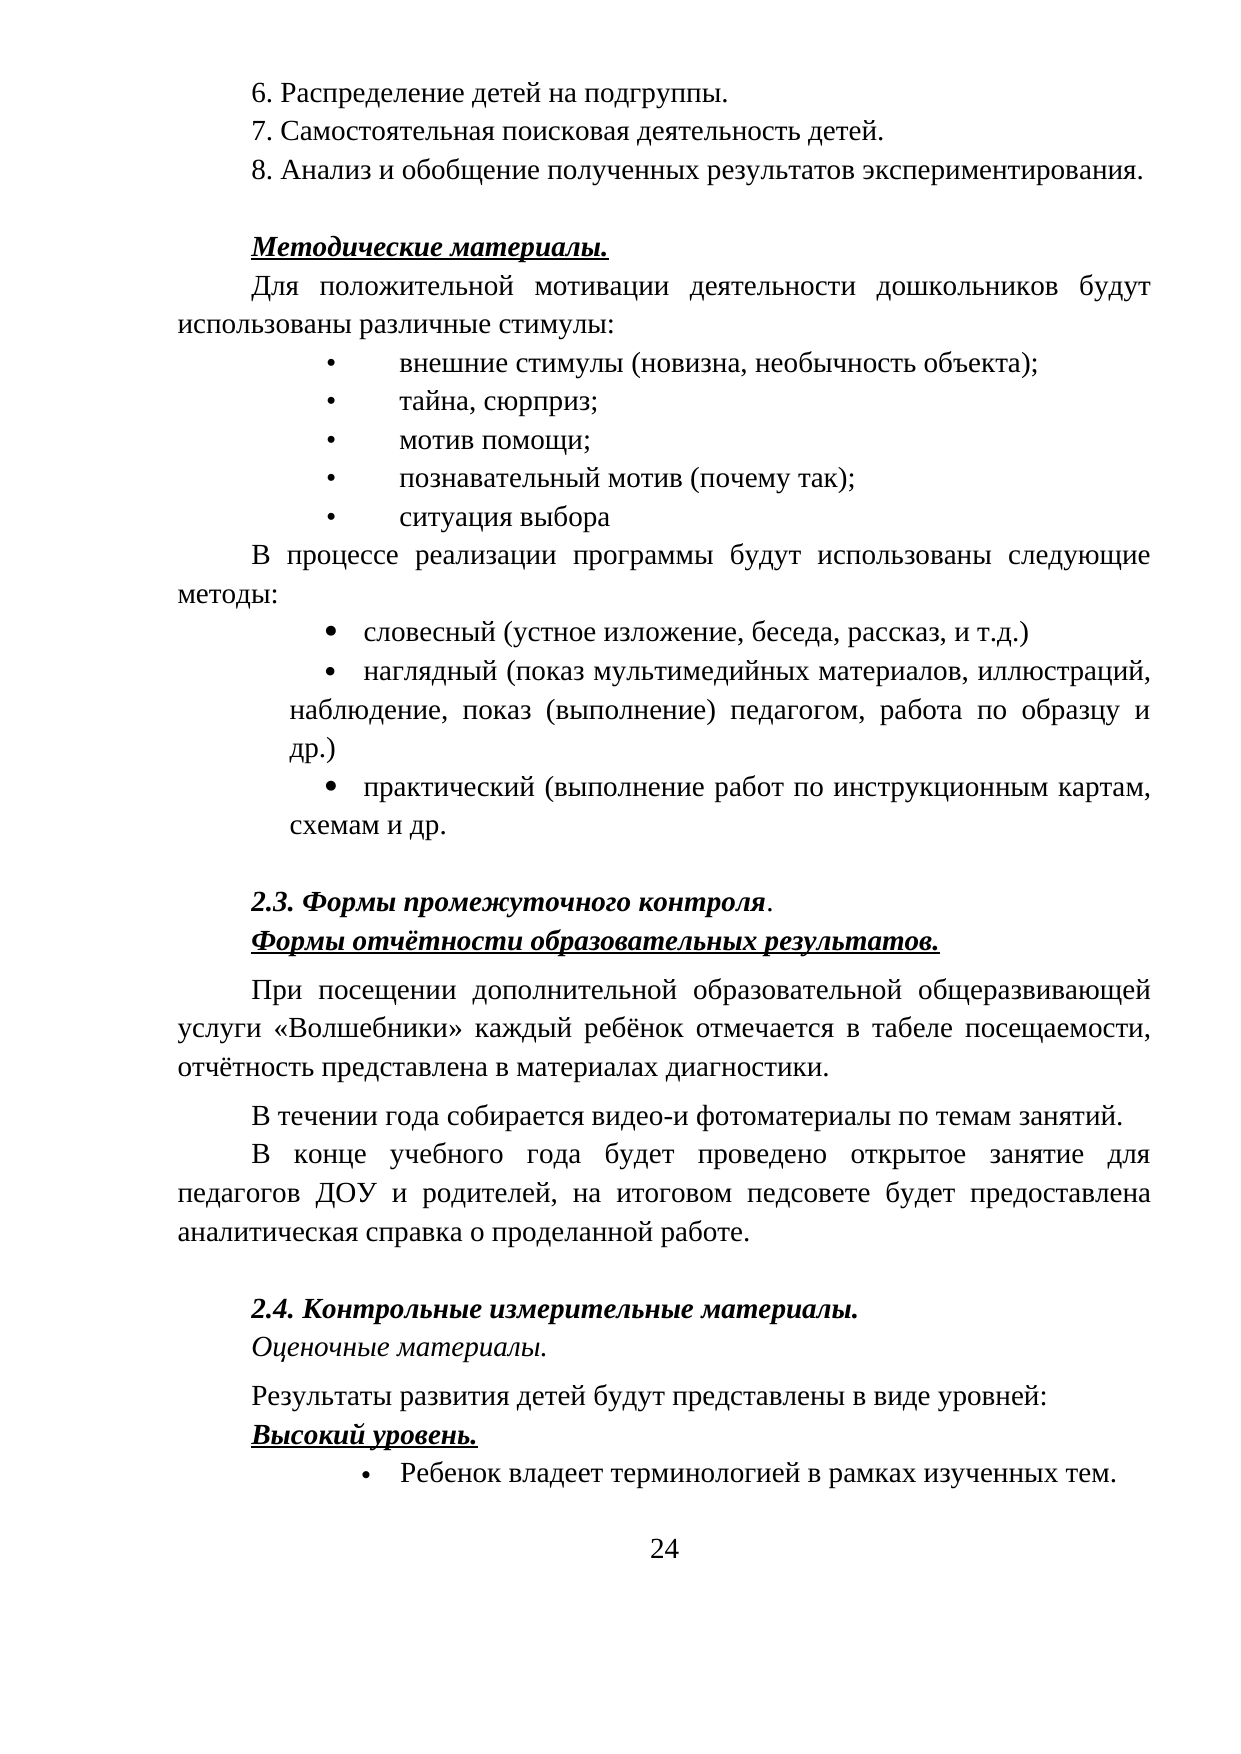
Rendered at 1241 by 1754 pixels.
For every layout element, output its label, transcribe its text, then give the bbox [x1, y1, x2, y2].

text 2.4. Контрольные измерительные материалы. [177, 1291, 1152, 1324]
text При посещении дополнительной образовательной общеразвивающей услуги «Волшебники» каждый ребёнок отмечается в табеле посещаемости, отчётность представлена в материалах диагностики. [177, 972, 1152, 1083]
text В конце учебного года будет проведено открытое занятие для педагогов ДОУ и родителей, на итоговом педсовете будет предоставлена аналитическая справка о проделанной работе. [177, 1137, 1152, 1247]
text Методические материалы. [177, 229, 1152, 263]
list словесный (устное изложение, беседа, рассказ, и т.д.) [252, 614, 1152, 648]
text Результаты развития детей будут представлены в виде уровней: [177, 1378, 1152, 1412]
list наглядный (показ мультимедийных материалов, иллюстраций, наблюдение, показ (выполнение) педагогом, работа по образцу и др.) [252, 653, 1152, 764]
text Высокий уровень. [177, 1417, 1152, 1450]
list практический (выполнение работ по инструкционным картам, схемам и др. [252, 769, 1152, 841]
text 2.3. Формы промежуточного контроля. [177, 884, 1152, 918]
text Для положительной мотивации деятельности дошкольников будут использованы различные стимулы: [177, 268, 1152, 340]
text 7. Самостоятельная поисковая деятельность детей. [177, 113, 1152, 147]
list познавательный мотив (почему так); [252, 460, 1152, 494]
list мотив помощи; [252, 422, 1152, 455]
list тайна, сюрприз; [252, 383, 1152, 417]
list ситуация выбора [252, 499, 1152, 532]
text Формы отчётности образовательных результатов. [177, 923, 1152, 957]
text В процессе реализации программы будут использованы следующие методы: [177, 537, 1152, 609]
text 6. Распределение детей на подгруппы. [177, 75, 1152, 108]
text В течении года собирается видео-и фотоматериалы по темам занятий. [177, 1098, 1152, 1132]
list Ребенок владеет терминологией в рамках изученных тем. [288, 1455, 1152, 1489]
list внешние стимулы (новизна, необычность объекта); [252, 345, 1152, 378]
text Оценочные материалы. [177, 1329, 1152, 1363]
text 8. Анализ и обобщение полученных результатов экспериментирования. [177, 152, 1152, 186]
